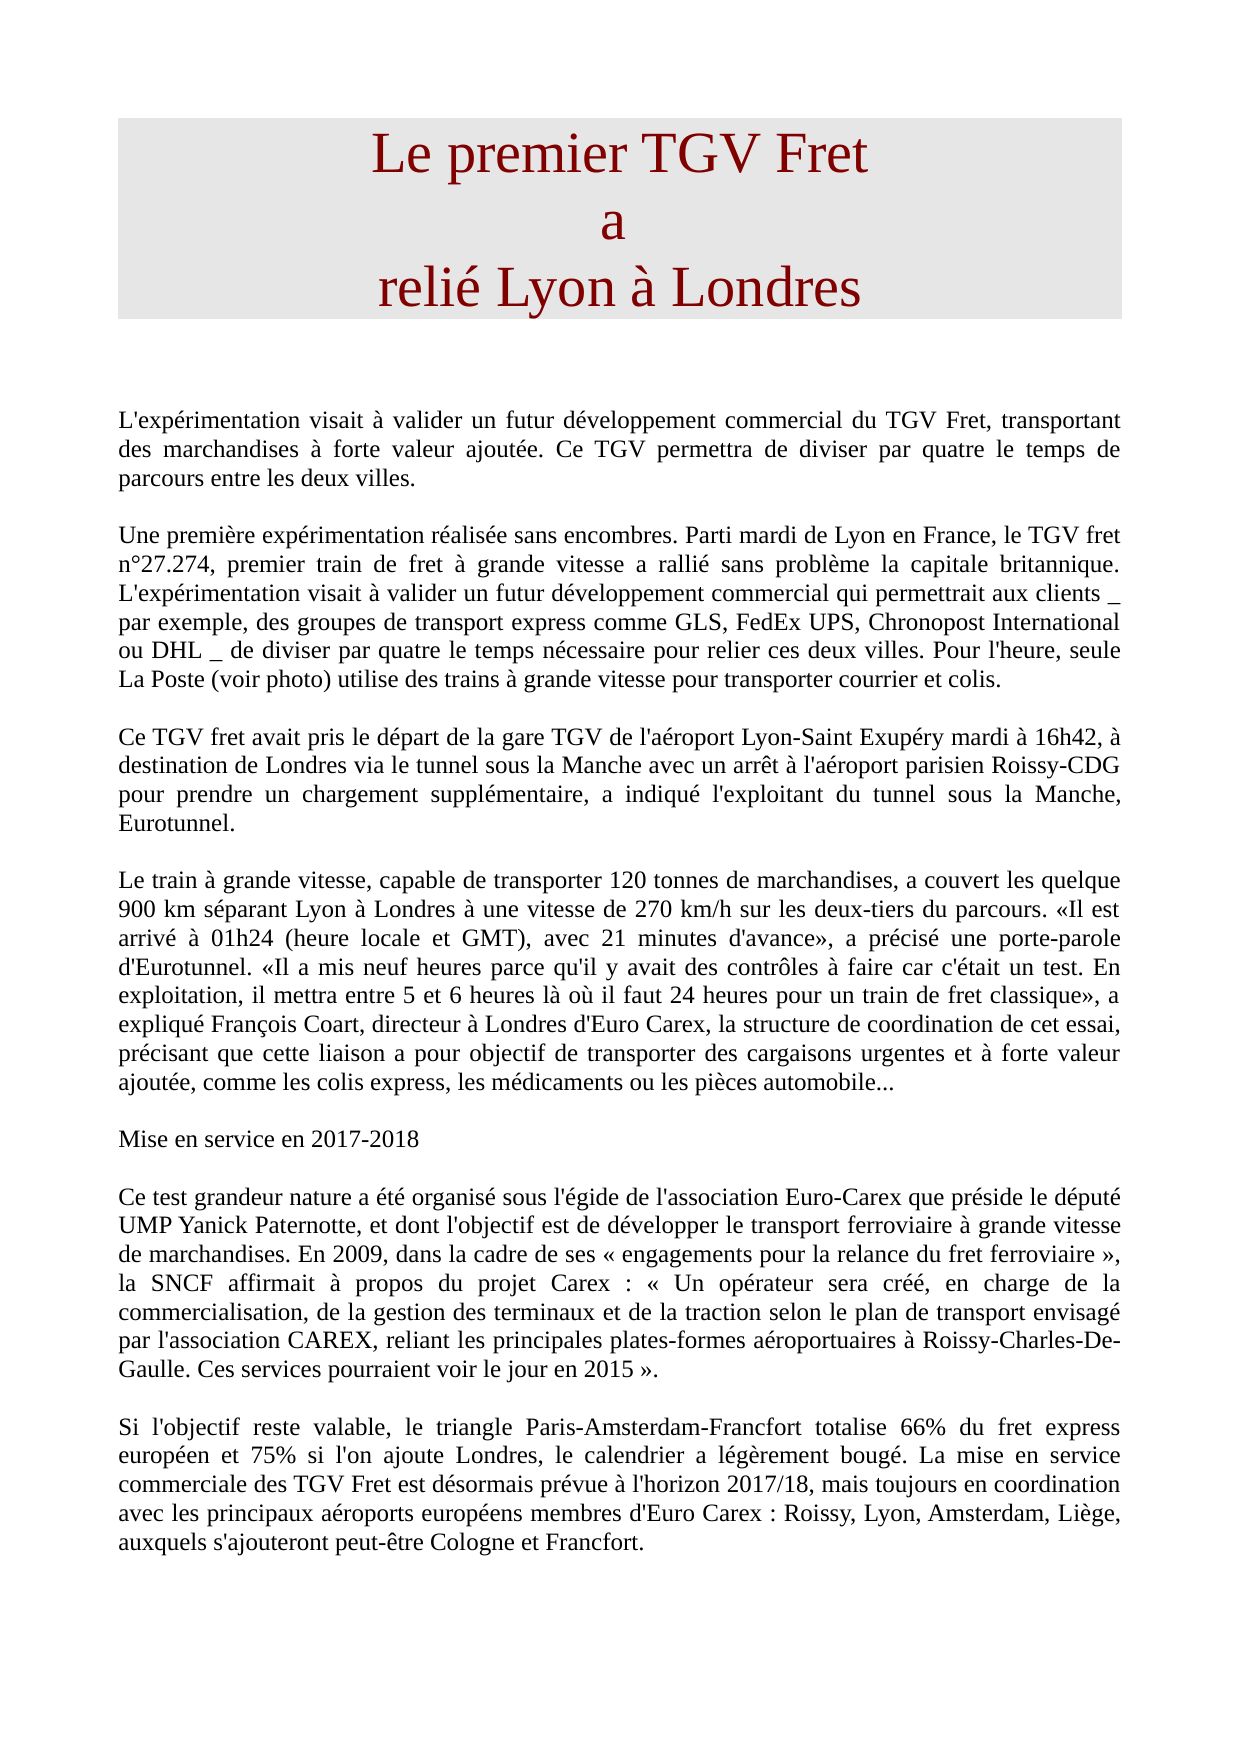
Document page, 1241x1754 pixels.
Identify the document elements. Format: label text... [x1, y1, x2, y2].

text Le train à grande vitesse, capable de transporter 120 tonnes de marchandises, a couvert les quelque 900 km séparant Lyon à Londres à une vitesse de 270 km/h sur les deux-tiers du parcours. «Il est arrivé à 01h24 (heure locale et GMT), avec 21 minutes d'avance», a précisé une porte-parole d'Eurotunnel. «Il a mis neuf heures parce qu'il y avait des contrôles à faire car c'était un test. En exploitation, il mettra entre 5 et 6 heures là où il faut 24 heures pour un train de fret classique», a expliqué François Coart, directeur à Londres d'Euro Carex, la structure de coordination de cet essai, précisant que cette liaison a pour objectif de transporter des cargaisons urgentes et à forte valeur ajoutée, comme les colis express, les médicaments ou les pièces automobile... [118, 866, 1122, 1096]
text Si l'objectif reste valable, le triangle Paris-Amsterdam-Francfort totalise 66% du fret express européen et 75% si l'on ajoute Londres, le calendrier a légèrement bougé. La mise en service commerciale des TGV Fret est désormais prévue à l'horizon 2017/18, mais toujours en coordination avec les principaux aéroports européens membres d'Euro Carex : Roissy, Lyon, Amsterdam, Liège, auxquels s'ajouteront peut-être Cologne et Francfort. [118, 1412, 1122, 1556]
text Le premier TGV Fret a [118, 118, 1122, 252]
text L'expérimentation visait à valider un futur développement commercial du TGV Fret, transportant des marchandises à forte valeur ajoutée. Ce TGV permettra de diviser par quatre le temps de parcours entre les deux villes. [118, 406, 1122, 492]
text Ce TGV fret avait pris le départ de la gare TGV de l'aéroport Lyon-Saint Exupéry mardi à 16h42, à destination de Londres via le tunnel sous la Manche avec un arrêt à l'aéroport parisien Roissy-CDG pour prendre un chargement supplémentaire, a indiqué l'exploitant du tunnel sous la Manche, Eurotunnel. [118, 722, 1122, 837]
text Une première expérimentation réalisée sans encombres. Parti mardi de Lyon en France, le TGV fret n°27.274, premier train de fret à grande vitesse a rallié sans problème la capitale britannique. L'expérimentation visait à valider un futur développement commercial qui permettrait aux clients _ par exemple, des groupes de transport express comme GLS, FedEx UPS, Chronopost International ou DHL _ de diviser par quatre le temps nécessaire pour relier ces deux villes. Pour l'heure, seule La Poste (voir photo) utilise des trains à grande vitesse pour transporter courrier et colis. [118, 521, 1122, 693]
text relié Lyon à Londres [118, 252, 1122, 319]
text Ce test grandeur nature a été organisé sous l'égide de l'association Euro-Carex que préside le député UMP Yanick Paternotte, et dont l'objectif est de développer le transport ferroviaire à grande vitesse de marchandises. En 2009, dans la cadre de ses « engagements pour la relance du fret ferroviaire », la SNCF affirmait à propos du projet Carex : « Un opérateur sera créé, en charge de la commercialisation, de la gestion des terminaux et de la traction selon le plan de transport envisagé par l'association CAREX, reliant les principales plates-formes aéroportuaires à Roissy-Charles-De-Gaulle. Ces services pourraient voir le jour en 2015 ». [118, 1182, 1122, 1383]
text Mise en service en 2017-2018 [118, 1124, 1122, 1153]
